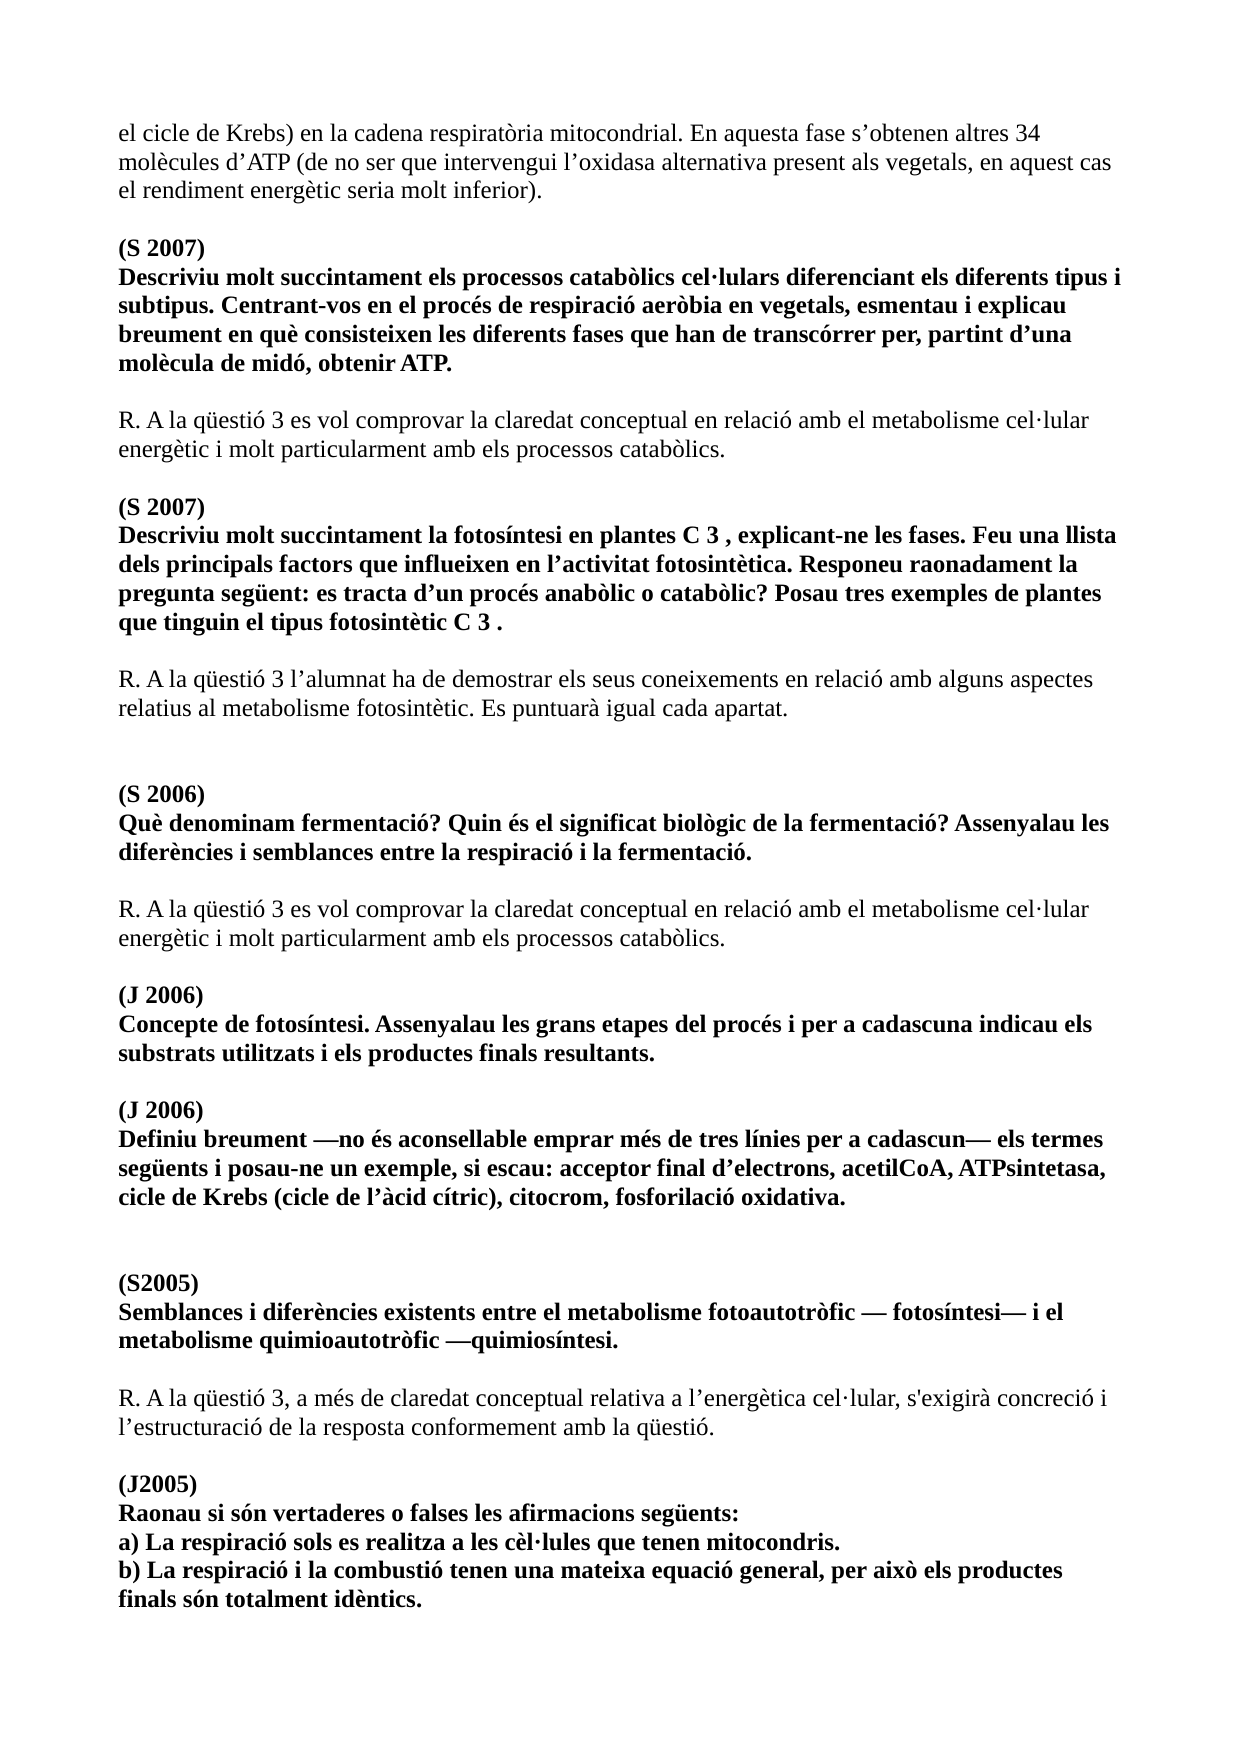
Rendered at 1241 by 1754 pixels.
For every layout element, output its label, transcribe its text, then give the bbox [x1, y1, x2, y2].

text b) La respiració i la combustió tenen una mateixa equació general, per això els productes finals són totalment idèntics. [118, 1556, 1122, 1613]
text Semblances i diferències existents entre el metabolisme fotoautotròfic — fotosíntesi— i el metabolisme quimioautotròfic —quimiosíntesi. [118, 1297, 1122, 1354]
text Descriviu molt succintament els processos catabòlics cel·lulars diferenciant els diferents tipus i subtipus. Centrant-vos en el procés de respiració aeròbia en vegetals, esmentau i explicau breument en què consisteixen les diferents fases que han de transcórrer per, partint d’una molècula de midó, obtenir ATP. [118, 262, 1122, 377]
text (S 2006) [118, 779, 1122, 808]
text R. A la qüestió 3 es vol comprovar la claredat conceptual en relació amb el metabolisme cel·lular energètic i molt particularment amb els processos catabòlics. [118, 894, 1122, 952]
text R. A la qüestió 3 l’alumnat ha de demostrar els seus coneixements en relació amb alguns aspectes relatius al metabolisme fotosintètic. Es puntuarà igual cada apartat. [118, 664, 1122, 722]
text (J 2006) [118, 1096, 1122, 1124]
text (J2005) [118, 1469, 1122, 1498]
text (S 2007) [118, 492, 1122, 521]
text Descriviu molt succintament la fotosíntesi en plantes C 3 , explicant-ne les fases. Feu una llista dels principals factors que influeixen en l’activitat fotosintètica. Responeu raonadament la pregunta següent: es tracta d’un procés anabòlic o catabòlic? Posau tres exemples de plantes que tinguin el tipus fotosintètic C 3 . [118, 521, 1122, 636]
text a) La respiració sols es realitza a les cèl·lules que tenen mitocondris. [118, 1527, 1122, 1556]
text (S 2007) [118, 233, 1122, 262]
text Raonau si són vertaderes o falses les afirmacions següents: [118, 1498, 1122, 1527]
text el cicle de Krebs) en la cadena respiratòria mitocondrial. En aquesta fase s’obtenen altres 34 molècules d’ATP (de no ser que intervengui l’oxidasa alternativa present als vegetals, en aquest cas el rendiment energètic seria molt inferior). [118, 118, 1122, 204]
text Què denominam fermentació? Quin és el significat biològic de la fermentació? Assenyalau les diferències i semblances entre la respiració i la fermentació. [118, 808, 1122, 866]
text (J 2006) [118, 981, 1122, 1009]
text (S2005) [118, 1268, 1122, 1297]
text Definiu breument —no és aconsellable emprar més de tres línies per a cadascun— els termes següents i posau-ne un exemple, si escau: acceptor final d’electrons, acetilCoA, ATPsintetasa, cicle de Krebs (cicle de l’àcid cítric), citocrom, fosforilació oxidativa. [118, 1124, 1122, 1211]
text Concepte de fotosíntesi. Assenyalau les grans etapes del procés i per a cadascuna indicau els substrats utilitzats i els productes finals resultants. [118, 1009, 1122, 1067]
text R. A la qüestió 3, a més de claredat conceptual relativa a l’energètica cel·lular, s'exigirà concreció i l’estructuració de la resposta conformement amb la qüestió. [118, 1383, 1122, 1441]
text R. A la qüestió 3 es vol comprovar la claredat conceptual en relació amb el metabolisme cel·lular energètic i molt particularment amb els processos catabòlics. [118, 406, 1122, 463]
